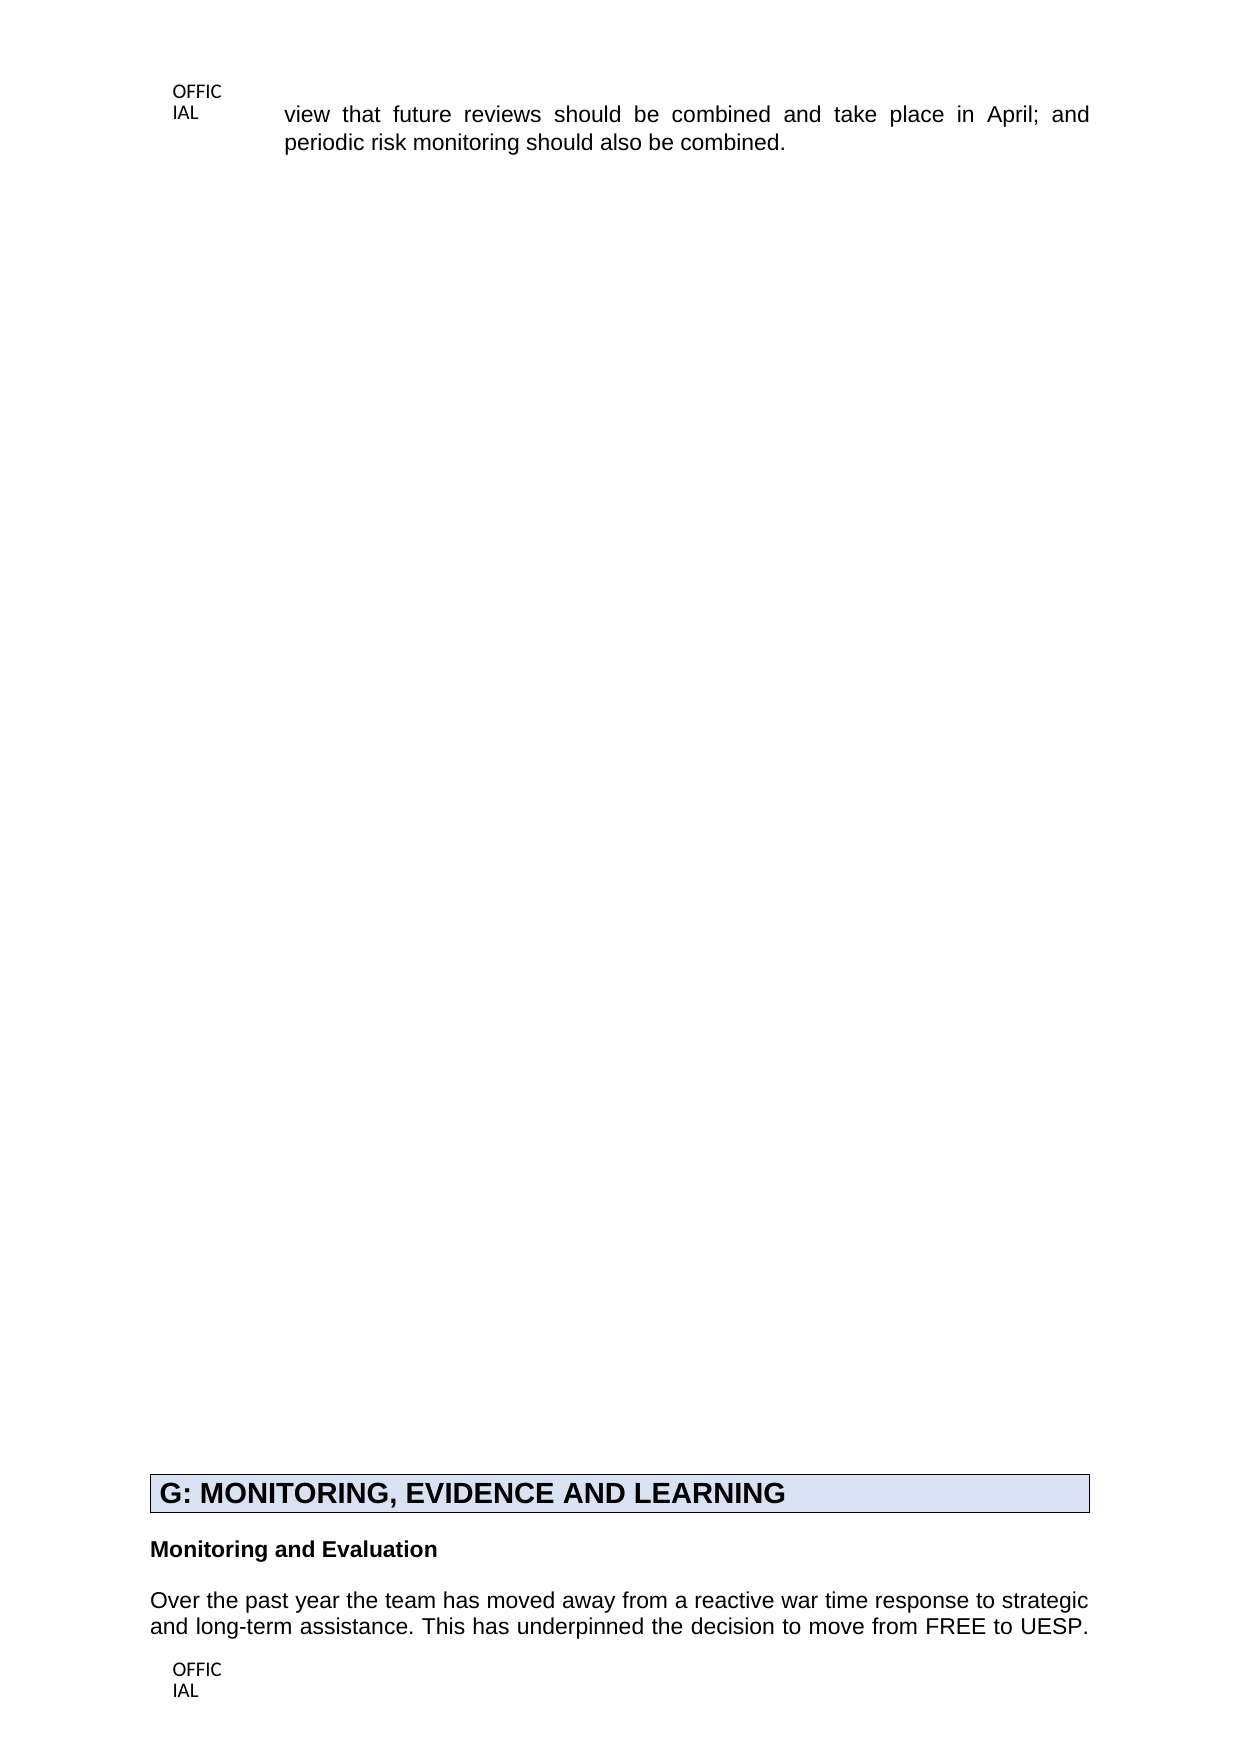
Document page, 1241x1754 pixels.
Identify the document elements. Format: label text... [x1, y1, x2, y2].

text Monitoring and Evaluation [150, 1536, 1090, 1562]
text G: MONITORING, EVIDENCE AND LEARNING [151, 1475, 1089, 1512]
list Programme management should be proportionate to the loan lifecycles. With Ukraine opting to maximise loan tenor for affordability, and a new programme being put in place, we recommend combining the programme management cycles of FREE and UESP. The programmes heavily overlap and complement one another and it is our view that future reviews should be combined and take place in April; and periodic risk monitoring should also be combined. [187, 102, 1090, 155]
text Over the past year the team has moved away from a reactive war time response to strategic and long-term assistance. This has underpinned the decision to move from FREE to UESP. To bring monitoring and evaluation in line with this approach the team has focused on deepening relationships with key delivery partners, particularly the World Bank and GoU. Consultation is regular and structured, supported by an enlarged FCDO team including an additional economist and programme accountant. The team’s efforts are informed by broader consultation with the G7, the EU and other donor institutions where there are often detailed and candid exchanges of views. Several visits to both Vienna and Kyiv have also been made to engage the World Bank and GoU directly, including to hold deep dive sessions. [150, 1588, 1090, 1639]
